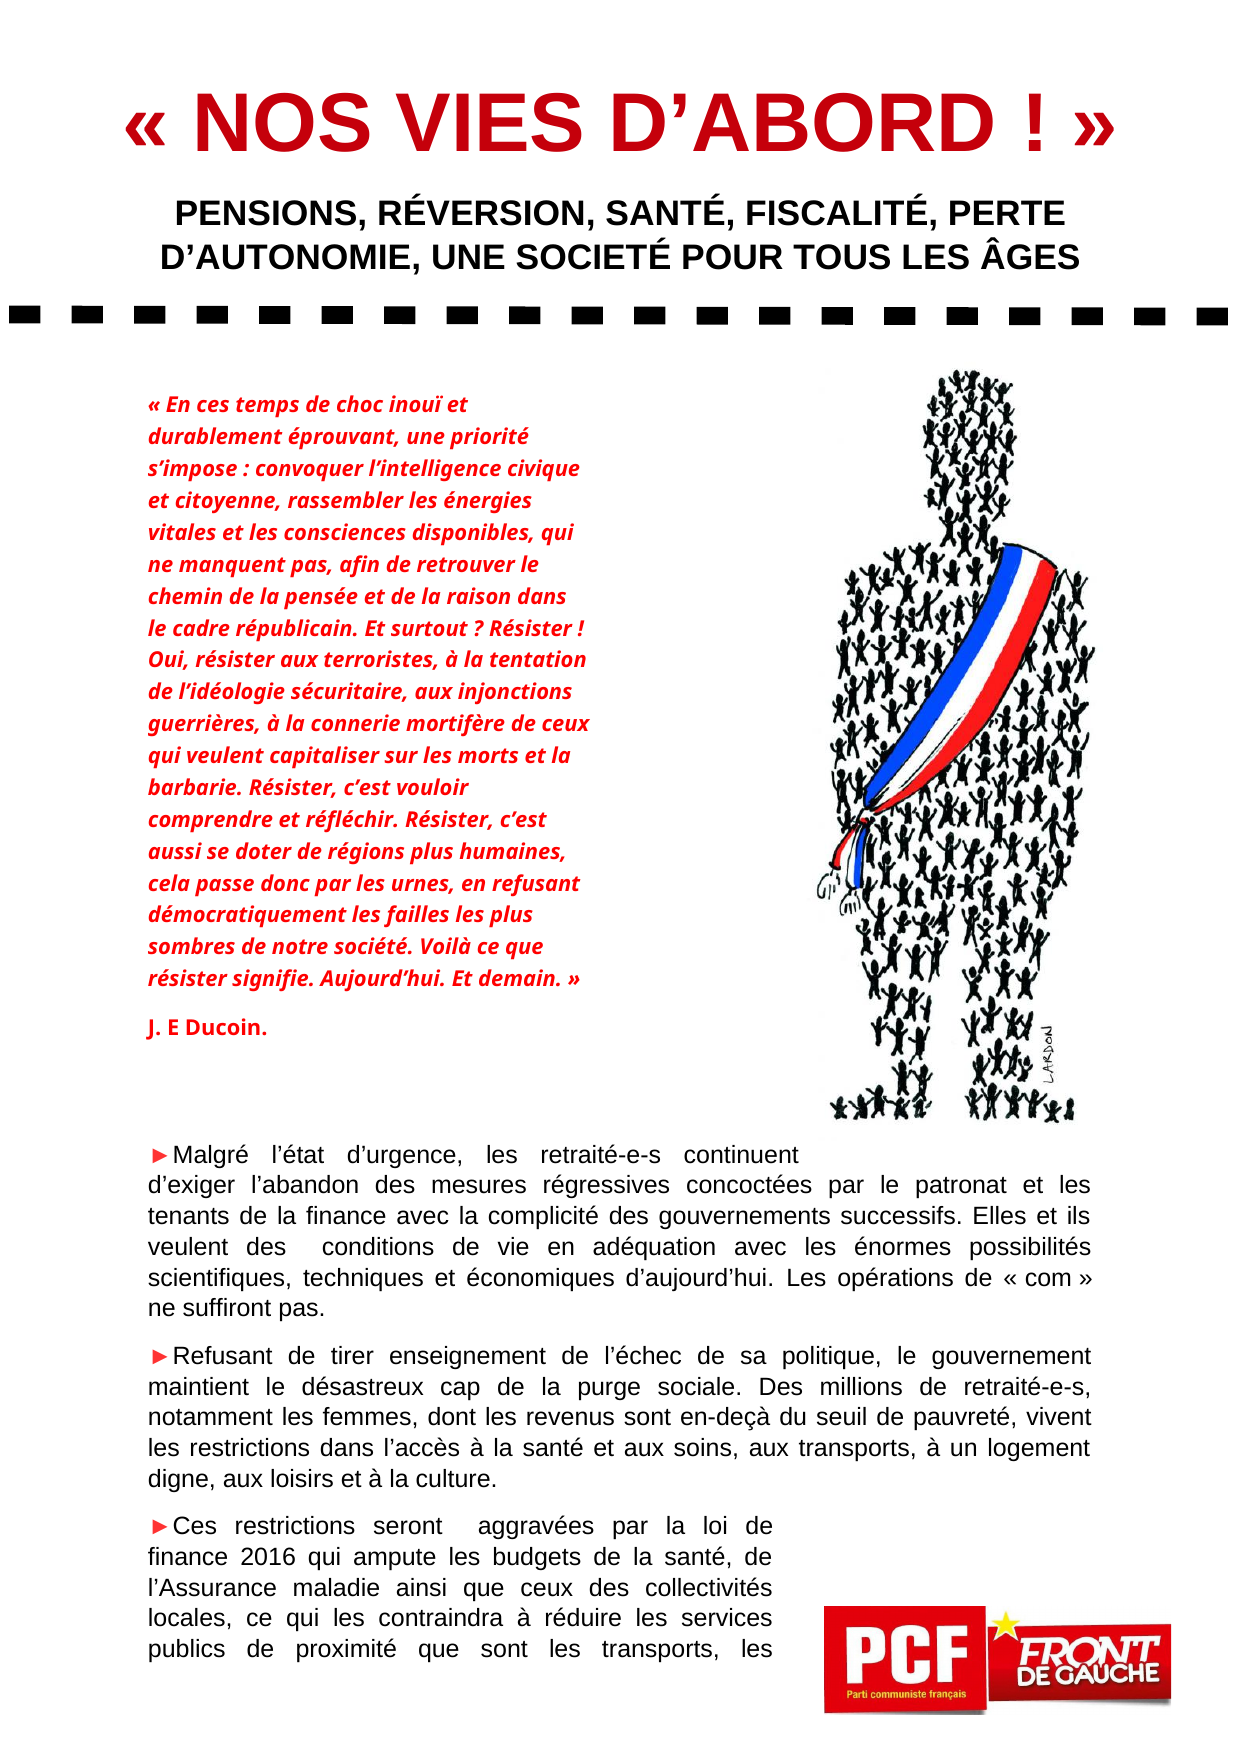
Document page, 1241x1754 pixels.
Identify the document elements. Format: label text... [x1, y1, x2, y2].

text ►Ces restrictions seront aggravées par la loi de finance 2016 qui ampute les budgets de la santé, de l’Assurance maladie ainsi que ceux des collectivités locales, ce qui les contraindra à réduire les services publics de proximité que sont les transports, les [148, 1511, 774, 1663]
text PENSIONS, RÉVERSION, SANTÉ, FISCALITÉ, PERTE D’AUTONOMIE, UNE SOCIETÉ POUR TOUS LES ÂGES [148, 193, 1093, 277]
text ►Refusant de tirer enseignement de l’échec de sa politique, le gouvernement maintient le désastreux cap de la purge sociale. Des millions de retraité-e-s, notamment les femmes, dont les revenus sont en-deçà du seuil de pauvreté, vivent les restrictions dans l’accès à la santé et aux soins, aux transports, à un logement digne, aux loisirs et à la culture. [148, 1341, 1093, 1492]
text ►Malgré l’état d’urgence, les retraité-e-s continuent d’exiger l’abandon des mesures régressives concoctées par le patronat et les tenants de la finance avec la complicité des gouvernements successifs. Elles et ils veulent des conditions de vie en adéquation avec les énormes possibilités scientifiques, techniques et économiques d’aujourd’hui. Les opérations de « com » ne suffiront pas. [148, 1140, 1093, 1322]
text « NOS VIES D’ABORD ! » [88, 73, 1152, 169]
picture [799, 349, 1119, 1141]
text « En ces temps de choc inouï et durablement éprouvant, une priorité s’impose : convoquer l’intelligence civique et citoyenne, rassembler les énergies vitales et les consciences disponibles, qui ne manquent pas, afin de retrouver le chemin de la pensée et de la raison dans le cadre républicain. Et surtout ? Résister ! Oui, résister aux terroristes, à la tentation de l’idéologie sécuritaire, aux injonctions guerrières, à la connerie mortifère de ceux qui veulent capitaliser sur les morts et la barbarie. Résister, c’est vouloir comprendre et réfléchir. Résister, c’est aussi se doter de régions plus humaines, cela passe donc par les urnes, en refusant démocratiquement les failles les plus sombres de notre société. Voilà ce que résister signifie. Aujourd’hui. Et demain. » [148, 389, 591, 993]
text J. E Ducoin. [148, 1012, 591, 1042]
